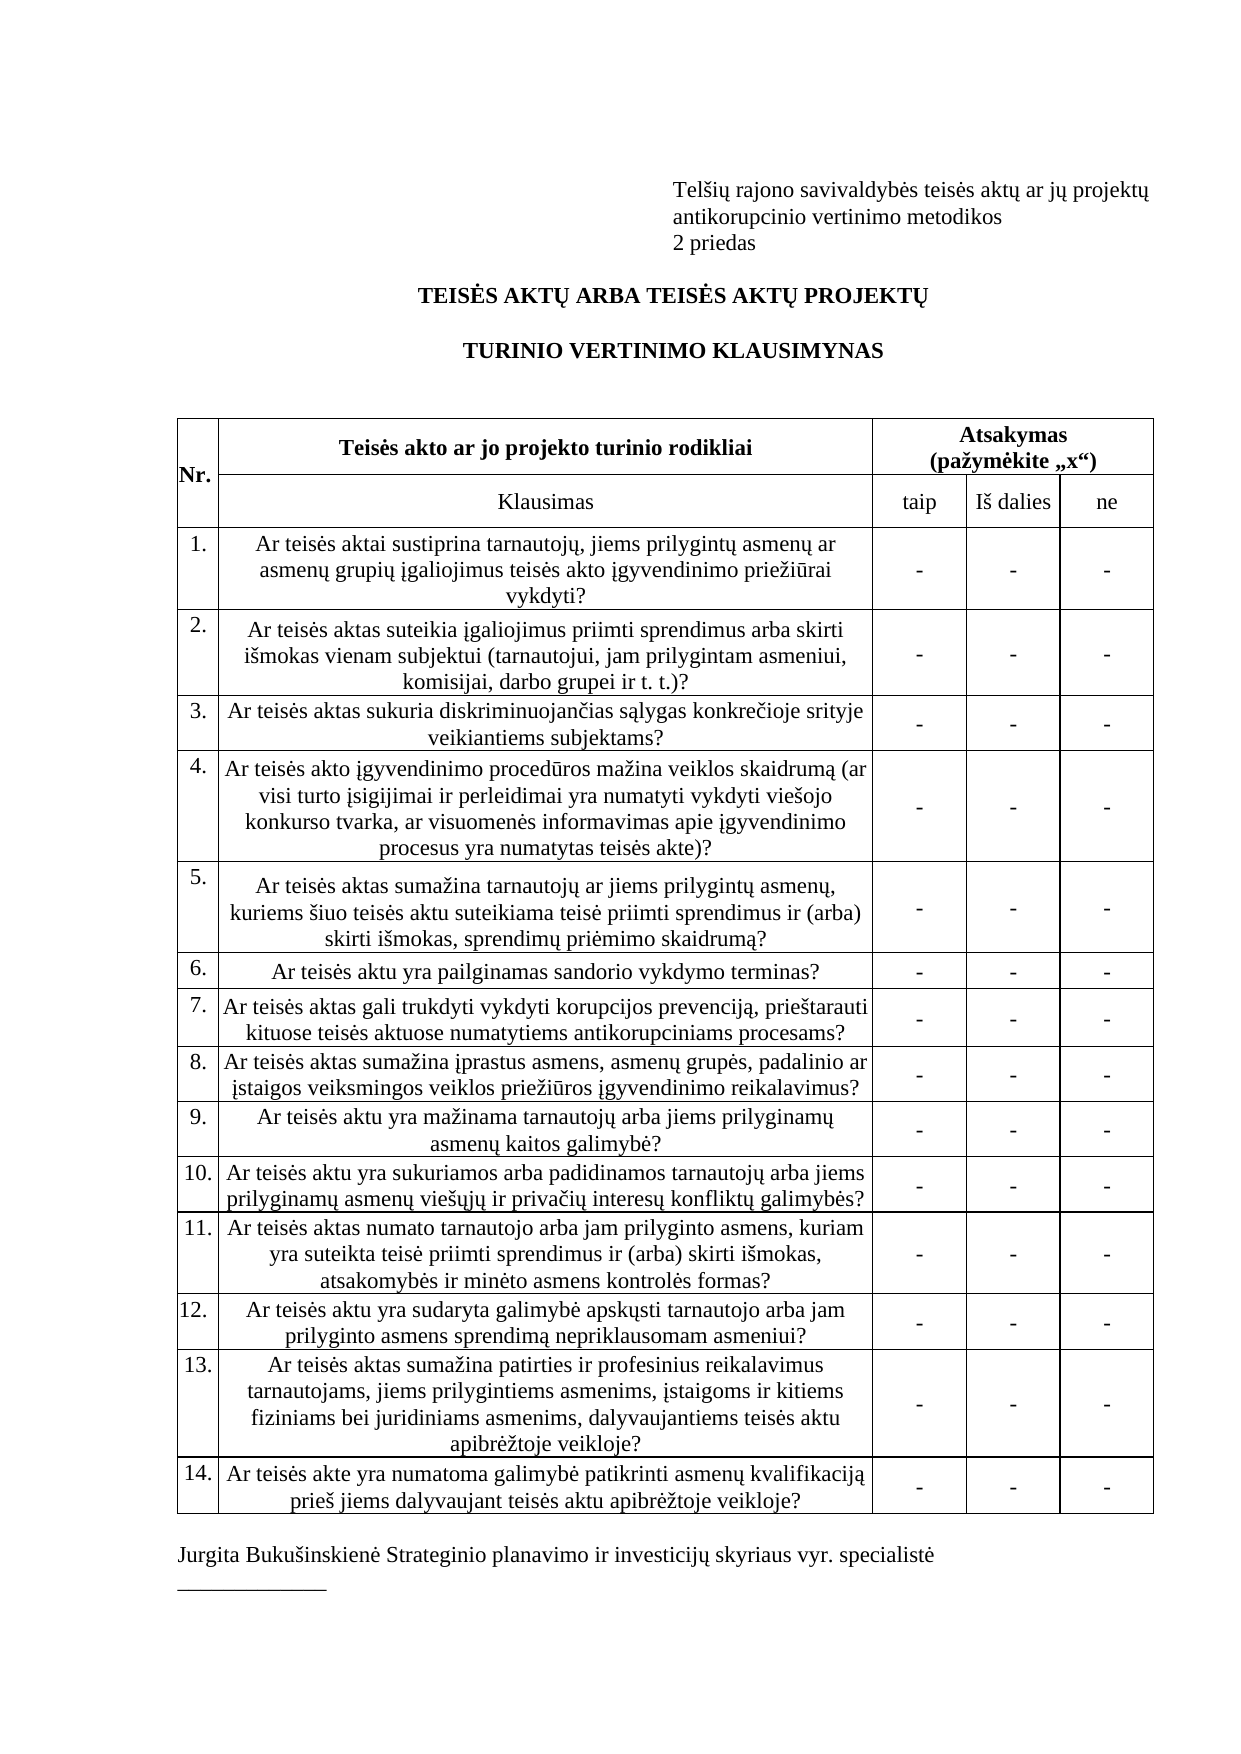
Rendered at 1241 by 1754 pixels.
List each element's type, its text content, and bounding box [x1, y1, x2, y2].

table_cell - [1061, 862, 1153, 952]
table_cell - [1061, 1350, 1153, 1456]
table_cell taip [873, 475, 966, 527]
table_cell 13. [178, 1350, 218, 1456]
table_cell - [873, 1350, 966, 1456]
table_cell - [967, 1157, 1059, 1211]
table_cell - [873, 862, 966, 952]
table_cell 6. [178, 953, 218, 988]
table_cell 12. [178, 1294, 218, 1348]
table_header Atsakymas (pažymėkite „x“) [873, 419, 1153, 474]
table_cell - [967, 1213, 1059, 1293]
table_cell - [873, 1294, 966, 1348]
table_cell 8. [178, 1047, 218, 1101]
table_cell - [967, 1047, 1059, 1101]
text TURINIO VERTINIMO KLAUSIMYNAS [177, 337, 1169, 363]
table_header Nr. [178, 419, 218, 527]
table_cell - [1061, 1458, 1153, 1513]
table_cell - [873, 610, 966, 695]
table_cell Ar teisės aktas gali trukdyti vykdyti korupcijos prevenciją, prieštarauti kituose teisės aktuose numatytiems antikorupciniams procesams? [219, 989, 872, 1046]
table_cell - [873, 696, 966, 750]
table_cell - [1061, 953, 1153, 988]
table_cell Ar teisės akte yra numatoma galimybė patikrinti asmenų kvalifikaciją prieš jiems dalyvaujant teisės aktu apibrėžtoje veikloje? [219, 1458, 872, 1513]
table_cell Ar teisės aktas suteikia įgaliojimus priimti sprendimus arba skirti išmokas vienam subjektui (tarnautojui, jam prilygintam asmeniui, komisijai, darbo grupei ir t. t.)? [219, 610, 872, 695]
table_cell 5. [178, 862, 218, 952]
table_cell Ar teisės aktas sukuria diskriminuojančias sąlygas konkrečioje srityje veikiantiems subjektams? [219, 696, 872, 750]
text Telšių rajono savivaldybės teisės aktų ar jų projektų [177, 176, 1169, 203]
table_cell Klausimas [219, 475, 872, 527]
table_cell 10. [178, 1157, 218, 1211]
table_cell - [967, 696, 1059, 750]
table_cell - [873, 989, 966, 1046]
table_cell - [967, 528, 1059, 609]
table_cell - [1061, 1047, 1153, 1101]
table_cell - [967, 751, 1059, 861]
table_cell Ar teisės aktu yra pailginamas sandorio vykdymo terminas? [219, 953, 872, 988]
table_cell - [1061, 1294, 1153, 1348]
table_header Teisės akto ar jo projekto turinio rodikliai [219, 419, 872, 474]
table_cell - [873, 528, 966, 609]
table_cell 2. [178, 610, 218, 695]
table_cell - [967, 610, 1059, 695]
table_cell - [873, 1213, 966, 1293]
table_cell 11. [178, 1213, 218, 1293]
table_cell Iš dalies [967, 475, 1059, 527]
table_cell - [967, 1102, 1059, 1156]
table_cell - [967, 1458, 1059, 1513]
table_cell - [1061, 528, 1153, 609]
table_cell - [1061, 696, 1153, 750]
table_cell - [873, 751, 966, 861]
table_cell 7. [178, 989, 218, 1046]
table_cell Ar teisės aktu yra sudaryta galimybė apskųsti tarnautojo arba jam prilyginto asmens sprendimą nepriklausomam asmeniui? [219, 1294, 872, 1348]
table_cell - [967, 862, 1059, 952]
table_cell Ar teisės akto įgyvendinimo procedūros mažina veiklos skaidrumą (ar visi turto įsigijimai ir perleidimai yra numatyti vykdyti viešojo konkurso tvarka, ar visuomenės informavimas apie įgyvendinimo procesus yra numatytas teisės akte)? [219, 751, 872, 861]
table_cell - [873, 1047, 966, 1101]
table_cell ne [1061, 475, 1153, 527]
table_cell 4. [178, 751, 218, 861]
table_cell - [873, 1157, 966, 1211]
table_cell 9. [178, 1102, 218, 1156]
table_cell - [1061, 610, 1153, 695]
table_cell Ar teisės aktai sustiprina tarnautojų, jiems prilygintų asmenų ar asmenų grupių įgaliojimus teisės akto įgyvendinimo priežiūrai vykdyti? [219, 528, 872, 609]
table_cell Ar teisės aktu yra sukuriamos arba padidinamos tarnautojų arba jiems prilyginamų asmenų viešųjų ir privačių interesų konfliktų galimybės? [219, 1157, 872, 1211]
table_cell Ar teisės aktas sumažina patirties ir profesinius reikalavimus tarnautojams, jiems prilygintiems asmenims, įstaigoms ir kitiems fiziniams bei juridiniams asmenims, dalyvaujantiems teisės aktu apibrėžtoje veikloje? [219, 1350, 872, 1456]
table_cell 14. [178, 1458, 218, 1513]
table_cell Ar teisės aktu yra mažinama tarnautojų arba jiems prilyginamų asmenų kaitos galimybė? [219, 1102, 872, 1156]
table_cell 3. [178, 696, 218, 750]
table_cell - [873, 953, 966, 988]
table_cell 1. [178, 528, 218, 609]
table_cell - [1061, 1213, 1153, 1293]
table_cell - [967, 953, 1059, 988]
table_cell Ar teisės aktas sumažina tarnautojų ar jiems prilygintų asmenų, kuriems šiuo teisės aktu suteikiama teisė priimti sprendimus ir (arba) skirti išmokas, sprendimų priėmimo skaidrumą? [219, 862, 872, 952]
table_cell Ar teisės aktas sumažina įprastus asmens, asmenų grupės, padalinio ar įstaigos veiksmingos veiklos priežiūros įgyvendinimo reikalavimus? [219, 1047, 872, 1101]
table_cell - [873, 1458, 966, 1513]
table_cell - [967, 1350, 1059, 1456]
table_cell - [1061, 751, 1153, 861]
text antikorupcinio vertinimo metodikos [538, 203, 1169, 229]
text 2 priedas [538, 229, 1169, 255]
text Jurgita Bukušinskienė Strateginio planavimo ir investicijų skyriaus vyr. specialistė _____________ [177, 1541, 1169, 1593]
table_cell - [1061, 1157, 1153, 1211]
table_cell - [1061, 1102, 1153, 1156]
table_cell Ar teisės aktas numato tarnautojo arba jam prilyginto asmens, kuriam yra suteikta teisė priimti sprendimus ir (arba) skirti išmokas, atsakomybės ir minėto asmens kontrolės formas? [219, 1213, 872, 1293]
table_cell - [967, 1294, 1059, 1348]
text TEISĖS AKTŲ ARBA TEISĖS AKTŲ PROJEKTŲ [177, 282, 1169, 308]
table_cell - [873, 1102, 966, 1156]
table_cell - [1061, 989, 1153, 1046]
table_cell - [967, 989, 1059, 1046]
